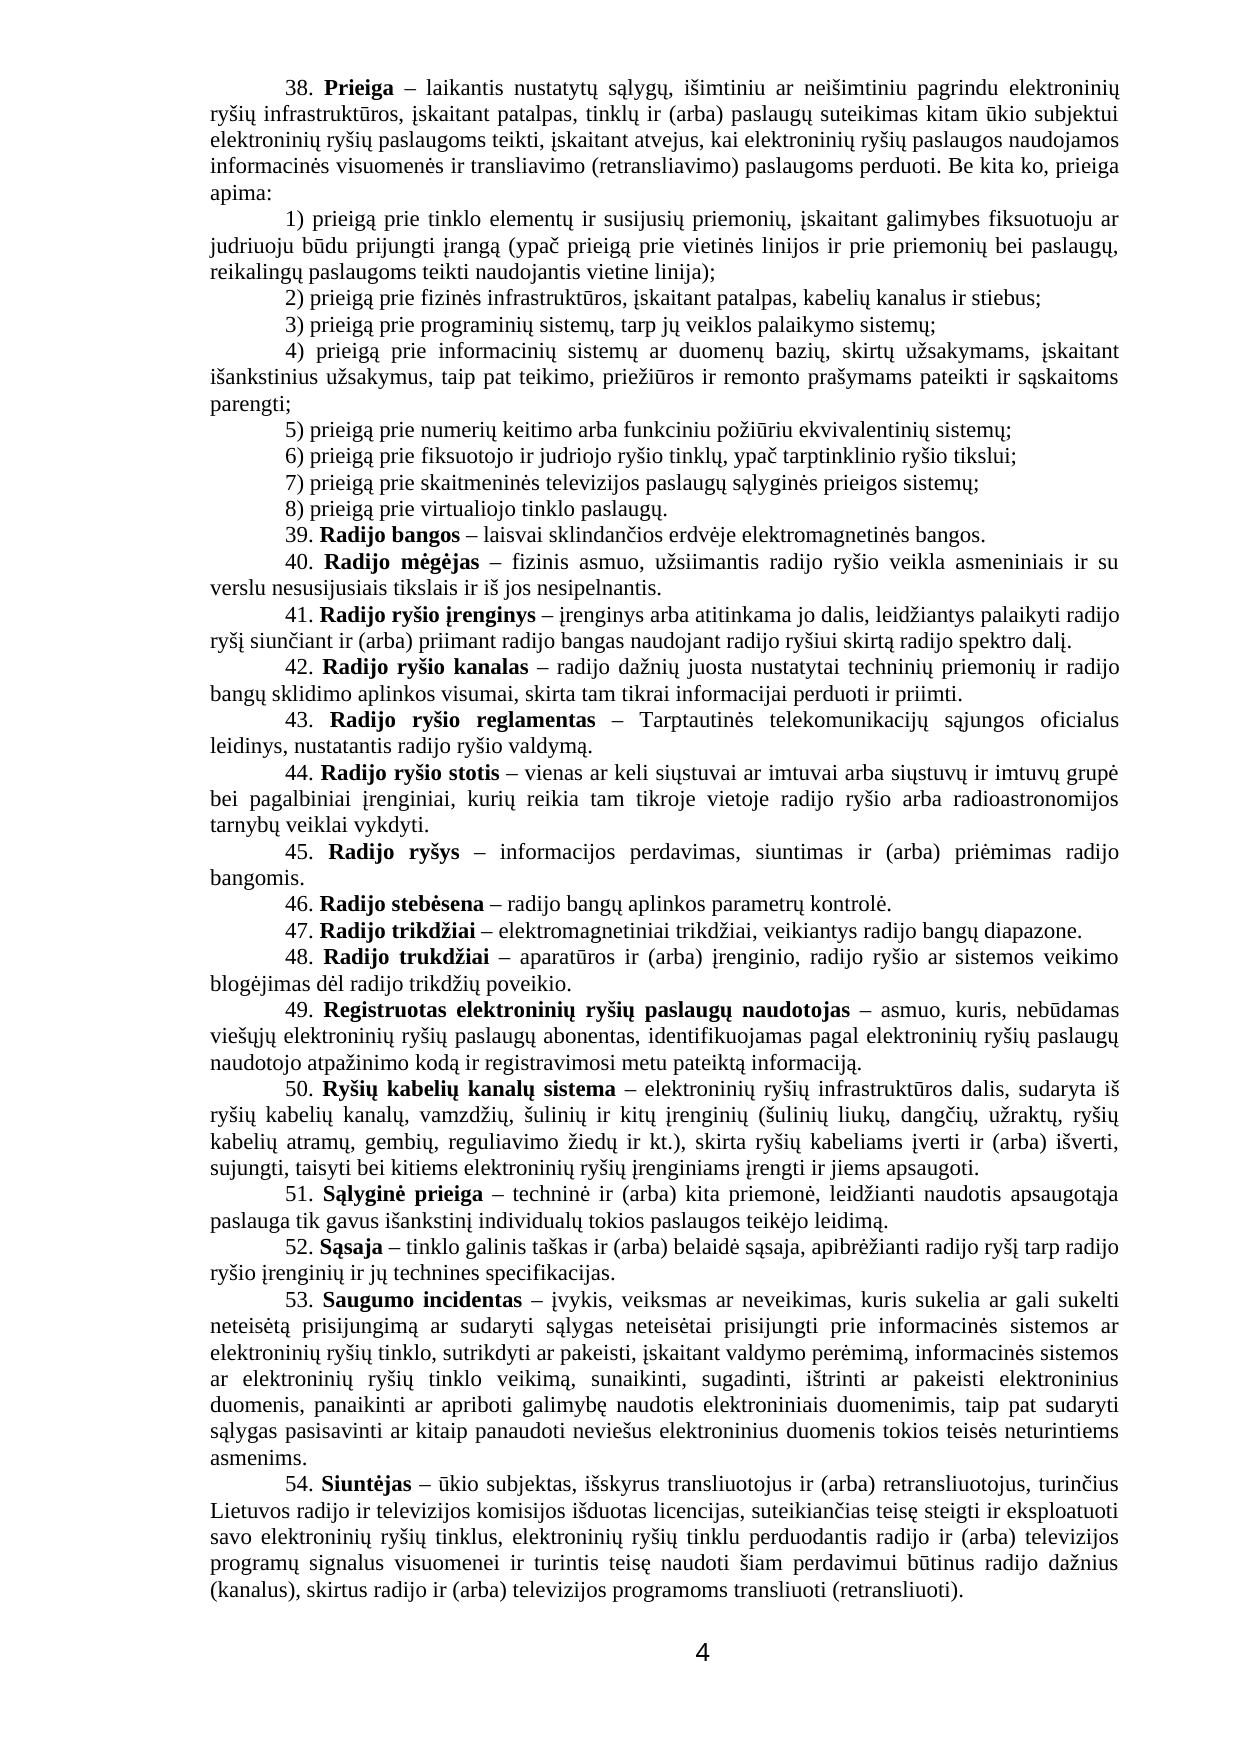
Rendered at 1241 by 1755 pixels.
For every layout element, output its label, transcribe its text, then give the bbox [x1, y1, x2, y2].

text 48. Radijo trukdžiai – aparatūros ir (arba) įrenginio, radijo ryšio ar sistemos veikimo blogėjimas dėl radijo trikdžių poveikio. [210, 943, 1120, 996]
text 49. Registruotas elektroninių ryšių paslaugų naudotojas – asmuo, kuris, nebūdamas viešųjų elektroninių ryšių paslaugų abonentas, identifikuojamas pagal elektroninių ryšių paslaugų naudotojo atpažinimo kodą ir registravimosi metu pateiktą informaciją. [210, 996, 1120, 1075]
text 54. Siuntėjas – ūkio subjektas, išskyrus transliuotojus ir (arba) retransliuotojus, turinčius Lietuvos radijo ir televizijos komisijos išduotas licencijas, suteikiančias teisę steigti ir eksploatuoti savo elektroninių ryšių tinklus, elektroninių ryšių tinklu perduodantis radijo ir (arba) televizijos programų signalus visuomenei ir turintis teisę naudoti šiam perdavimui būtinus radijo dažnius (kanalus), skirtus radijo ir (arba) televizijos programoms transliuoti (retransliuoti). [210, 1470, 1120, 1602]
text 7) prieigą prie skaitmeninės televizijos paslaugų sąlyginės prieigos sistemų; [210, 469, 1120, 495]
text 53. Saugumo incidentas – įvykis, veiksmas ar neveikimas, kuris sukelia ar gali sukelti neteisėtą prisijungimą ar sudaryti sąlygas neteisėtai prisijungti prie informacinės sistemos ar elektroninių ryšių tinklo, sutrikdyti ar pakeisti, įskaitant valdymo perėmimą, informacinės sistemos ar elektroninių ryšių tinklo veikimą, sunaikinti, sugadinti, ištrinti ar pakeisti elektroninius duomenis, panaikinti ar apriboti galimybę naudotis elektroniniais duomenimis, taip pat sudaryti sąlygas pasisavinti ar kitaip panaudoti neviešus elektroninius duomenis tokios teisės neturintiems asmenims. [210, 1286, 1120, 1470]
text 1) prieigą prie tinklo elementų ir susijusių priemonių, įskaitant galimybes fiksuotuoju ar judriuoju būdu prijungti įrangą (ypač prieigą prie vietinės linijos ir prie priemonių bei paslaugų, reikalingų paslaugoms teikti naudojantis vietine linija); [210, 205, 1120, 284]
text 44. Radijo ryšio stotis – vienas ar keli siųstuvai ar imtuvai arba siųstuvų ir imtuvų grupė bei pagalbiniai įrenginiai, kurių reikia tam tikroje vietoje radijo ryšio arba radioastronomijos tarnybų veiklai vykdyti. [210, 759, 1120, 838]
text 42. Radijo ryšio kanalas – radijo dažnių juosta nustatytai techninių priemonių ir radijo bangų sklidimo aplinkos visumai, skirta tam tikrai informacijai perduoti ir priimti. [210, 653, 1120, 706]
text 46. Radijo stebėsena – radijo bangų aplinkos parametrų kontrolė. [210, 891, 1120, 917]
text 51. Sąlyginė prieiga – techninė ir (arba) kita priemonė, leidžianti naudotis apsaugotąja paslauga tik gavus išankstinį individualų tokios paslaugos teikėjo leidimą. [210, 1180, 1120, 1233]
text 3) prieigą prie programinių sistemų, tarp jų veiklos palaikymo sistemų; [210, 311, 1120, 337]
text 47. Radijo trikdžiai – elektromagnetiniai trikdžiai, veikiantys radijo bangų diapazone. [210, 917, 1120, 943]
text 50. Ryšių kabelių kanalų sistema – elektroninių ryšių infrastruktūros dalis, sudaryta iš ryšių kabelių kanalų, vamzdžių, šulinių ir kitų įrenginių (šulinių liukų, dangčių, užraktų, ryšių kabelių atramų, gembių, reguliavimo žiedų ir kt.), skirta ryšių kabeliams įverti ir (arba) išverti, sujungti, taisyti bei kitiems elektroninių ryšių įrenginiams įrengti ir jiems apsaugoti. [210, 1075, 1120, 1180]
text 52. Sąsaja – tinklo galinis taškas ir (arba) belaidė sąsaja, apibrėžianti radijo ryšį tarp radijo ryšio įrenginių ir jų technines specifikacijas. [210, 1233, 1120, 1286]
text 8) prieigą prie virtualiojo tinklo paslaugų. [210, 495, 1120, 522]
text 40. Radijo mėgėjas – fizinis asmuo, užsiimantis radijo ryšio veikla asmeniniais ir su verslu nesusijusiais tikslais ir iš jos nesipelnantis. [210, 548, 1120, 601]
text 43. Radijo ryšio reglamentas – Tarptautinės telekomunikacijų sąjungos oficialus leidinys, nustatantis radijo ryšio valdymą. [210, 706, 1120, 759]
text 5) prieigą prie numerių keitimo arba funkciniu požiūriu ekvivalentinių sistemų; [210, 416, 1120, 442]
text 38. Prieiga – laikantis nustatytų sąlygų, išimtiniu ar neišimtiniu pagrindu elektroninių ryšių infrastruktūros, įskaitant patalpas, tinklų ir (arba) paslaugų suteikimas kitam ūkio subjektui elektroninių ryšių paslaugoms teikti, įskaitant atvejus, kai elektroninių ryšių paslaugos naudojamos informacinės visuomenės ir transliavimo (retransliavimo) paslaugoms perduoti. Be kita ko, prieiga apima: [210, 73, 1120, 205]
text 39. Radijo bangos – laisvai sklindančios erdvėje elektromagnetinės bangos. [210, 522, 1120, 548]
text 6) prieigą prie fiksuotojo ir judriojo ryšio tinklų, ypač tarptinklinio ryšio tikslui; [210, 442, 1120, 469]
text 2) prieigą prie fizinės infrastruktūros, įskaitant patalpas, kabelių kanalus ir stiebus; [210, 284, 1120, 311]
text 45. Radijo ryšys – informacijos perdavimas, siuntimas ir (arba) priėmimas radijo bangomis. [210, 838, 1120, 891]
text 41. Radijo ryšio įrenginys – įrenginys arba atitinkama jo dalis, leidžiantys palaikyti radijo ryšį siunčiant ir (arba) priimant radijo bangas naudojant radijo ryšiui skirtą radijo spektro dalį. [210, 601, 1120, 653]
text 4) prieigą prie informacinių sistemų ar duomenų bazių, skirtų užsakymams, įskaitant išankstinius užsakymus, taip pat teikimo, priežiūros ir remonto prašymams pateikti ir sąskaitoms parengti; [210, 337, 1120, 416]
